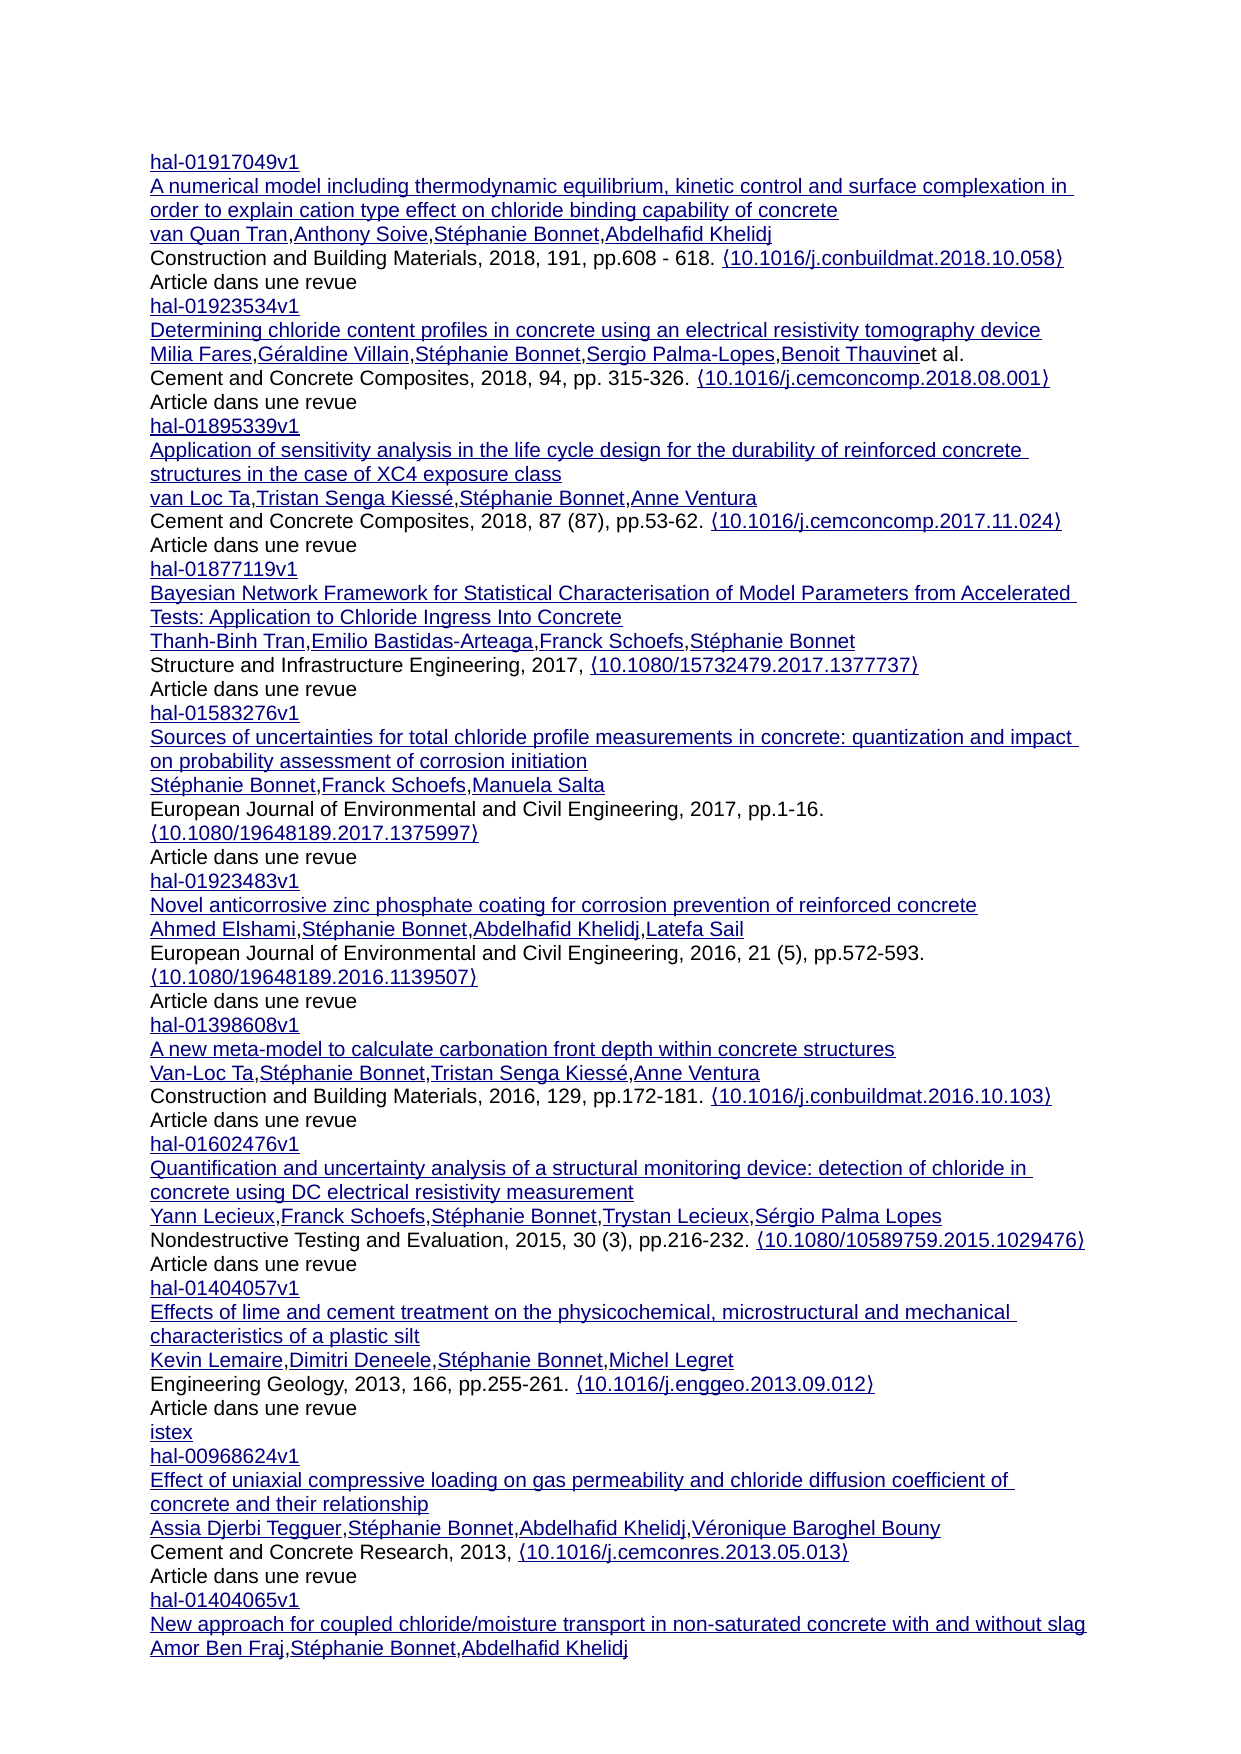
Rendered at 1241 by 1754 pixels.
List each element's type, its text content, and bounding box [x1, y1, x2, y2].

table_cell New approach for coupled chloride/moisture transport in non-saturated concrete with and without slag Amor Ben Fraj,Stéphanie Bonnet,Abdelhafid Khelidj [150, 1611, 1090, 1659]
table_cell Effect of uniaxial compressive loading on gas permeability and chloride diffusion coefficient of concrete and their relationship Assia Djerbi Tegguer,Stéphanie Bonnet,Abdelhafid Khelidj,Véronique Baroghel Bouny Cement and Concrete Research, 2013, ⟨10.1016/j.cemconres.2013.05.013⟩ Article dans une revue hal-01404065v1 [150, 1468, 1090, 1611]
table_cell Bayesian Network Framework for Statistical Characterisation of Model Parameters from Accelerated Tests: Application to Chloride Ingress Into Concrete Thanh-Binh Tran,Emilio Bastidas-Arteaga,Franck Schoefs,Stéphanie Bonnet Structure and Infrastructure Engineering, 2017, ⟨10.1080/15732479.2017.1377737⟩ Article dans une revue hal-01583276v1 [150, 581, 1090, 725]
table_cell A new meta-model to calculate carbonation front depth within concrete structures Van-Loc Ta,Stéphanie Bonnet,Tristan Senga Kiessé,Anne Ventura Construction and Building Materials, 2016, 129, pp.172-181. ⟨10.1016/j.conbuildmat.2016.10.103⟩ Article dans une revue hal-01602476v1 [150, 1036, 1090, 1156]
table_cell Sources of uncertainties for total chloride profile measurements in concrete: quantization and impact on probability assessment of corrosion initiation Stéphanie Bonnet,Franck Schoefs,Manuela Salta European Journal of Environmental and Civil Engineering, 2017, pp.1-16. ⟨10.1080/19648189.2017.1375997⟩ Article dans une revue hal-01923483v1 [150, 725, 1090, 893]
table_cell A numerical model including thermodynamic equilibrium, kinetic control and surface complexation in order to explain cation type effect on chloride binding capability of concrete van Quan Tran,Anthony Soive,Stéphanie Bonnet,Abdelhafid Khelidj Construction and Building Materials, 2018, 191, pp.608 - 618. ⟨10.1016/j.conbuildmat.2018.10.058⟩ Article dans une revue hal-01923534v1 [150, 174, 1090, 318]
table_cell Determining chloride content profiles in concrete using an electrical resistivity tomography device Milia Fares,Géraldine Villain,Stéphanie Bonnet,Sergio Palma-Lopes,Benoit Thauvinet al. Cement and Concrete Composites, 2018, 94, pp. 315-326. ⟨10.1016/j.cemconcomp.2018.08.001⟩ Article dans une revue hal-01895339v1 [150, 318, 1090, 437]
table_cell Application of sensitivity analysis in the life cycle design for the durability of reinforced concrete structures in the case of XC4 exposure class van Loc Ta,Tristan Senga Kiessé,Stéphanie Bonnet,Anne Ventura Cement and Concrete Composites, 2018, 87 (87), pp.53-62. ⟨10.1016/j.cemconcomp.2017.11.024⟩ Article dans une revue hal-01877119v1 [150, 438, 1090, 581]
table_cell Effects of lime and cement treatment on the physicochemical, microstructural and mechanical characteristics of a plastic silt Kevin Lemaire,Dimitri Deneele,Stéphanie Bonnet,Michel Legret Engineering Geology, 2013, 166, pp.255-261. ⟨10.1016/j.enggeo.2013.09.012⟩ Article dans une revue istex hal-00968624v1 [150, 1300, 1090, 1468]
table_cell Novel anticorrosive zinc phosphate coating for corrosion prevention of reinforced concrete Ahmed Elshami,Stéphanie Bonnet,Abdelhafid Khelidj,Latefa Sail European Journal of Environmental and Civil Engineering, 2016, 21 (5), pp.572-593. ⟨10.1080/19648189.2016.1139507⟩ Article dans une revue hal-01398608v1 [150, 893, 1090, 1036]
table_cell Quantification and uncertainty analysis of a structural monitoring device: detection of chloride in concrete using DC electrical resistivity measurement Yann Lecieux,Franck Schoefs,Stéphanie Bonnet,Trystan Lecieux,Sérgio Palma Lopes Nondestructive Testing and Evaluation, 2015, 30 (3), pp.216-232. ⟨10.1080/10589759.2015.1029476⟩ Article dans une revue hal-01404057v1 [150, 1156, 1090, 1300]
table_cell hal-01917049v1 [150, 150, 1090, 174]
